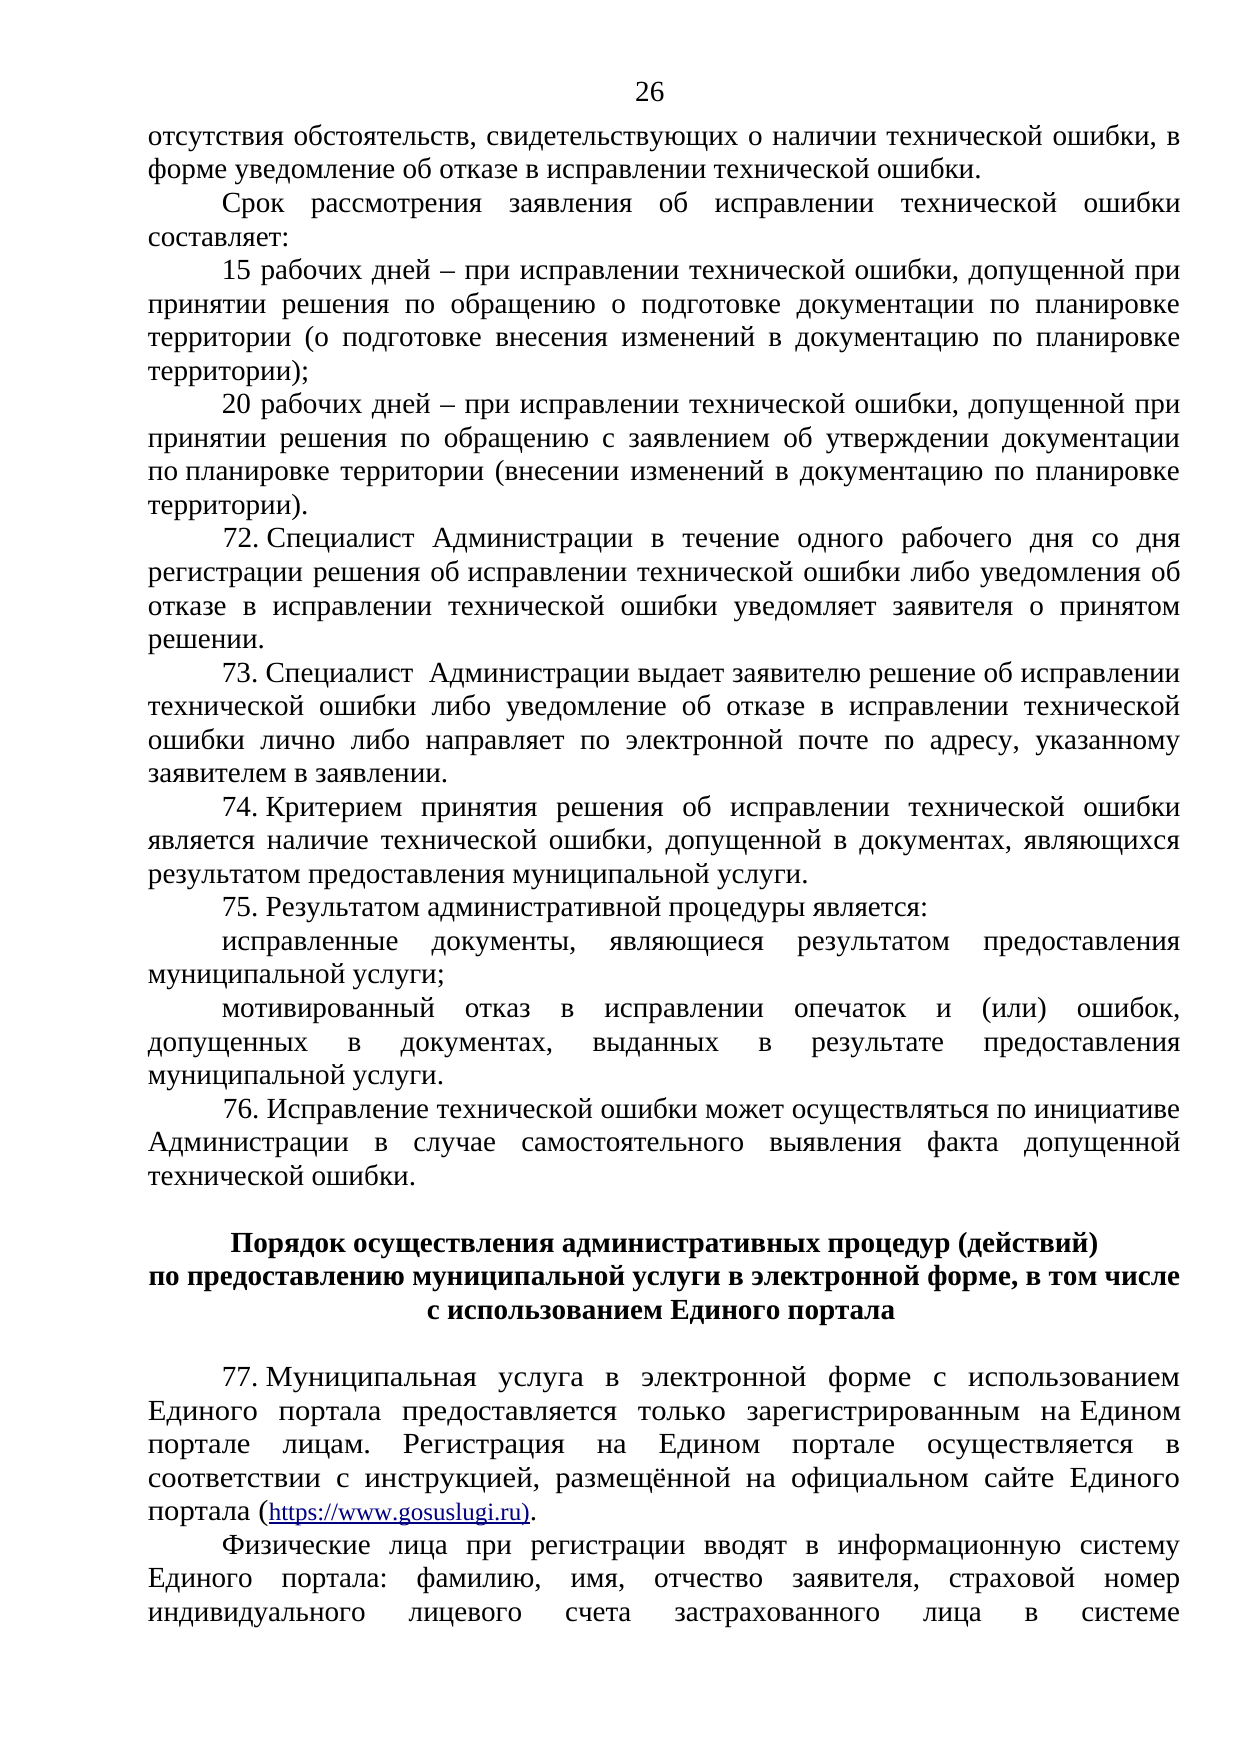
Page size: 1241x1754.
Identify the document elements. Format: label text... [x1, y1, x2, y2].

text Срок рассмотрения заявления об исправлении технической ошибки составляет: [148, 185, 1181, 252]
text 20 рабочих дней – при исправлении технической ошибки, допущенной при принятии решения по обращению с заявлением об утверждении документации по планировке территории (внесении изменений в документацию по планировке территории). [148, 386, 1181, 521]
text 74. Критерием принятия решения об исправлении технической ошибки является наличие технической ошибки, допущенной в документах, являющихся результатом предоставления муниципальной услуги. [148, 789, 1181, 889]
text отсутствия обстоятельств, свидетельствующих о наличии технической ошибки, в форме уведомление об отказе в исправлении технической ошибки. [148, 118, 1181, 185]
text 72. Специалист Администрации в течение одного рабочего дня со дня регистрации решения об исправлении технической ошибки либо уведомления об отказе в исправлении технической ошибки уведомляет заявителя о принятом решении. [148, 521, 1181, 655]
text 15 рабочих дней – при исправлении технической ошибки, допущенной при принятии решения по обращению о подготовке документации по планировке территории (о подготовке внесения изменений в документацию по планировке территории); [148, 252, 1181, 386]
text 75. Результатом административной процедуры является: [148, 889, 1181, 923]
text мотивированный отказ в исправлении опечаток и (или) ошибок, допущенных в документах, выданных в результате предоставления муниципальной услуги. [148, 990, 1181, 1091]
text Порядок осуществления административных процедур (действий) по предоставлению муниципальной услуги в электронной форме, в том числе с использованием Единого портала [148, 1225, 1181, 1326]
text Физические лица при регистрации вводят в информационную систему Единого портала: фамилию, имя, отчество заявителя, страховой номер индивидуального лицевого счета застрахованного лица в системе [148, 1527, 1181, 1627]
text исправленные документы, являющиеся результатом предоставления муниципальной услуги; [148, 923, 1181, 990]
text 77. Муниципальная услуга в электронной форме с использованием Единого портала предоставляется только зарегистрированным на Едином портале лицам. Регистрация на Едином портале осуществляется в соответствии с инструкцией, размещённой на официальном сайте Единого портала (https://www.gosuslugi.ru). [148, 1359, 1181, 1527]
text 73. Специалист Администрации выдает заявителю решение об исправлении технической ошибки либо уведомление об отказе в исправлении технической ошибки лично либо направляет по электронной почте по адресу, указанному заявителем в заявлении. [148, 655, 1181, 789]
text 76. Исправление технической ошибки может осуществляться по инициативе Администрации в случае самостоятельного выявления факта допущенной технической ошибки. [148, 1091, 1181, 1191]
